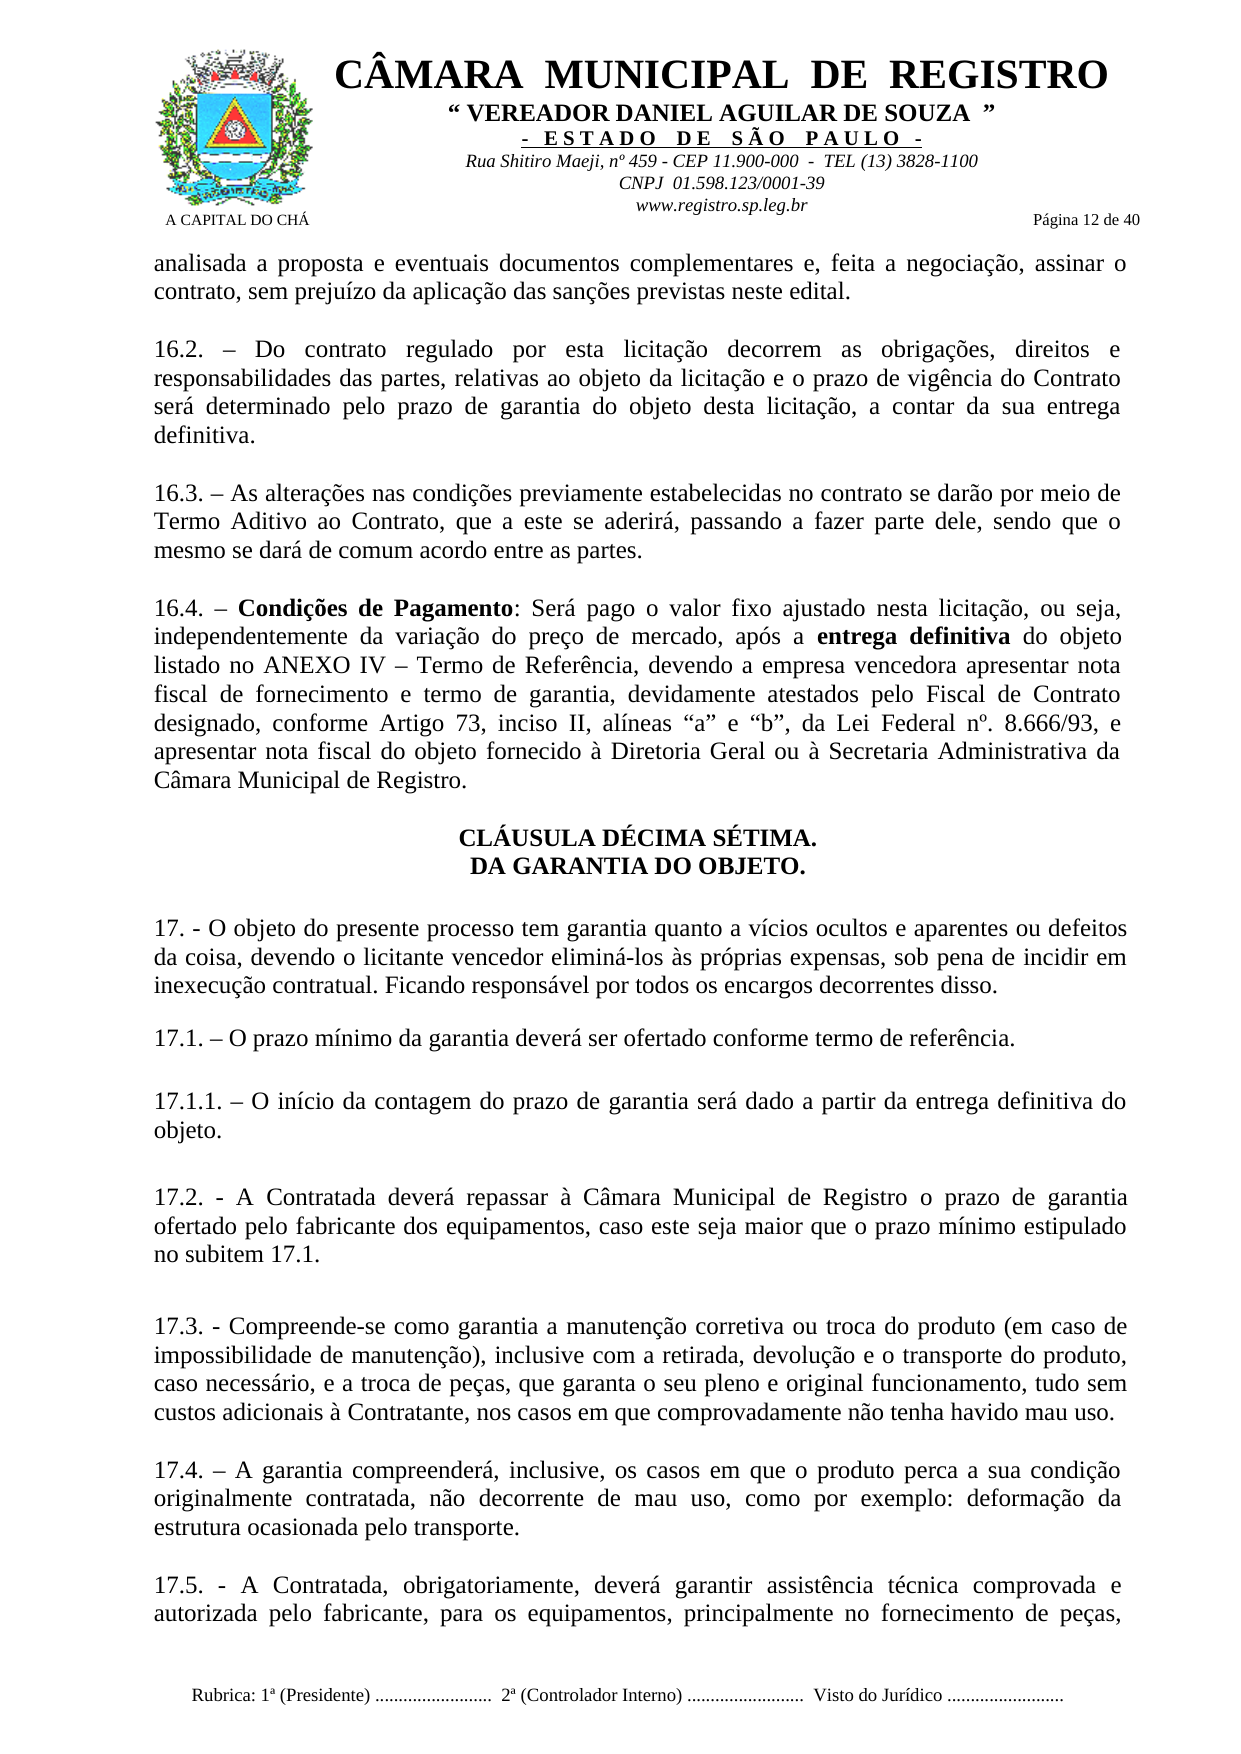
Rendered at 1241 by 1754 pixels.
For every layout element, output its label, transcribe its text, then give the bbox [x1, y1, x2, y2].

text 16.3. – As alterações nas condições previamente estabelecidas no contrato se darão por meio de Termo Aditivo ao Contrato, que a este se aderirá, passando a fazer parte dele, sendo que o mesmo se dará de comum acordo entre as partes. [153, 478, 1122, 564]
text 17.5. - A Contratada, obrigatoriamente, deverá garantir assistência técnica comprovada e autorizada pelo fabricante, para os equipamentos, principalmente no fornecimento de peças, [153, 1570, 1122, 1627]
text DA GARANTIA DO OBJETO. [153, 851, 1122, 880]
text 17.4. – A garantia compreenderá, inclusive, os casos em que o produto perca a sua condição originalmente contratada, não decorrente de mau uso, como por exemplo: deformação da estrutura ocasionada pelo transporte. [153, 1455, 1122, 1541]
text 17.2. - A Contratada deverá repassar à Câmara Municipal de Registro o prazo de garantia ofertado pelo fabricante dos equipamentos, caso este seja maior que o prazo mínimo estipulado no subitem 17.1. [153, 1182, 1128, 1268]
list analisada a proposta e eventuais documentos complementares e, feita a negociação, assinar o contrato, sem prejuízo da aplicação das sanções previstas neste edital. [153, 248, 1128, 305]
list 17. - O objeto do presente processo tem garantia quanto a vícios ocultos e aparentes ou defeitos da coisa, devendo o licitante vencedor eliminá-los às próprias expensas, sob pena de incidir em inexecução contratual. Ficando responsável por todos os encargos decorrentes disso. [153, 913, 1128, 999]
text 16.4. – Condições de Pagamento: Será pago o valor fixo ajustado nesta licitação, ou seja, independentemente da variação do preço de mercado, após a entrega definitiva do objeto listado no ANEXO IV – Termo de Referência, devendo a empresa vencedora apresentar nota fiscal de fornecimento e termo de garantia, devidamente atestados pelo Fiscal de Contrato designado, conforme Artigo 73, inciso II, alíneas “a” e “b”, da Lei Federal nº. 8.666/93, e apresentar nota fiscal do objeto fornecido à Diretoria Geral ou à Secretaria Administrativa da Câmara Municipal de Registro. [153, 593, 1122, 794]
list 17.1. – O prazo mínimo da garantia deverá ser ofertado conforme termo de referência. [153, 1023, 1128, 1052]
list 17.3. - Compreende-se como garantia a manutenção corretiva ou troca do produto (em caso de impossibilidade de manutenção), inclusive com a retirada, devolução e o transporte do produto, caso necessário, e a troca de peças, que garanta o seu pleno e original funcionamento, tudo sem custos adicionais à Contratante, nos casos em que comprovadamente não tenha havido mau uso. [153, 1311, 1128, 1426]
text 17.1.1. – O início da contagem do prazo de garantia será dado a partir da entrega definitiva do objeto. [153, 1086, 1128, 1143]
text 16.2. – Do contrato regulado por esta licitação decorrem as obrigações, direitos e responsabilidades das partes, relativas ao objeto da licitação e o prazo de vigência do Contrato será determinado pelo prazo de garantia do objeto desta licitação, a contar da sua entrega definitiva. [153, 334, 1122, 449]
text CLÁUSULA DÉCIMA SÉTIMA. [153, 823, 1122, 851]
